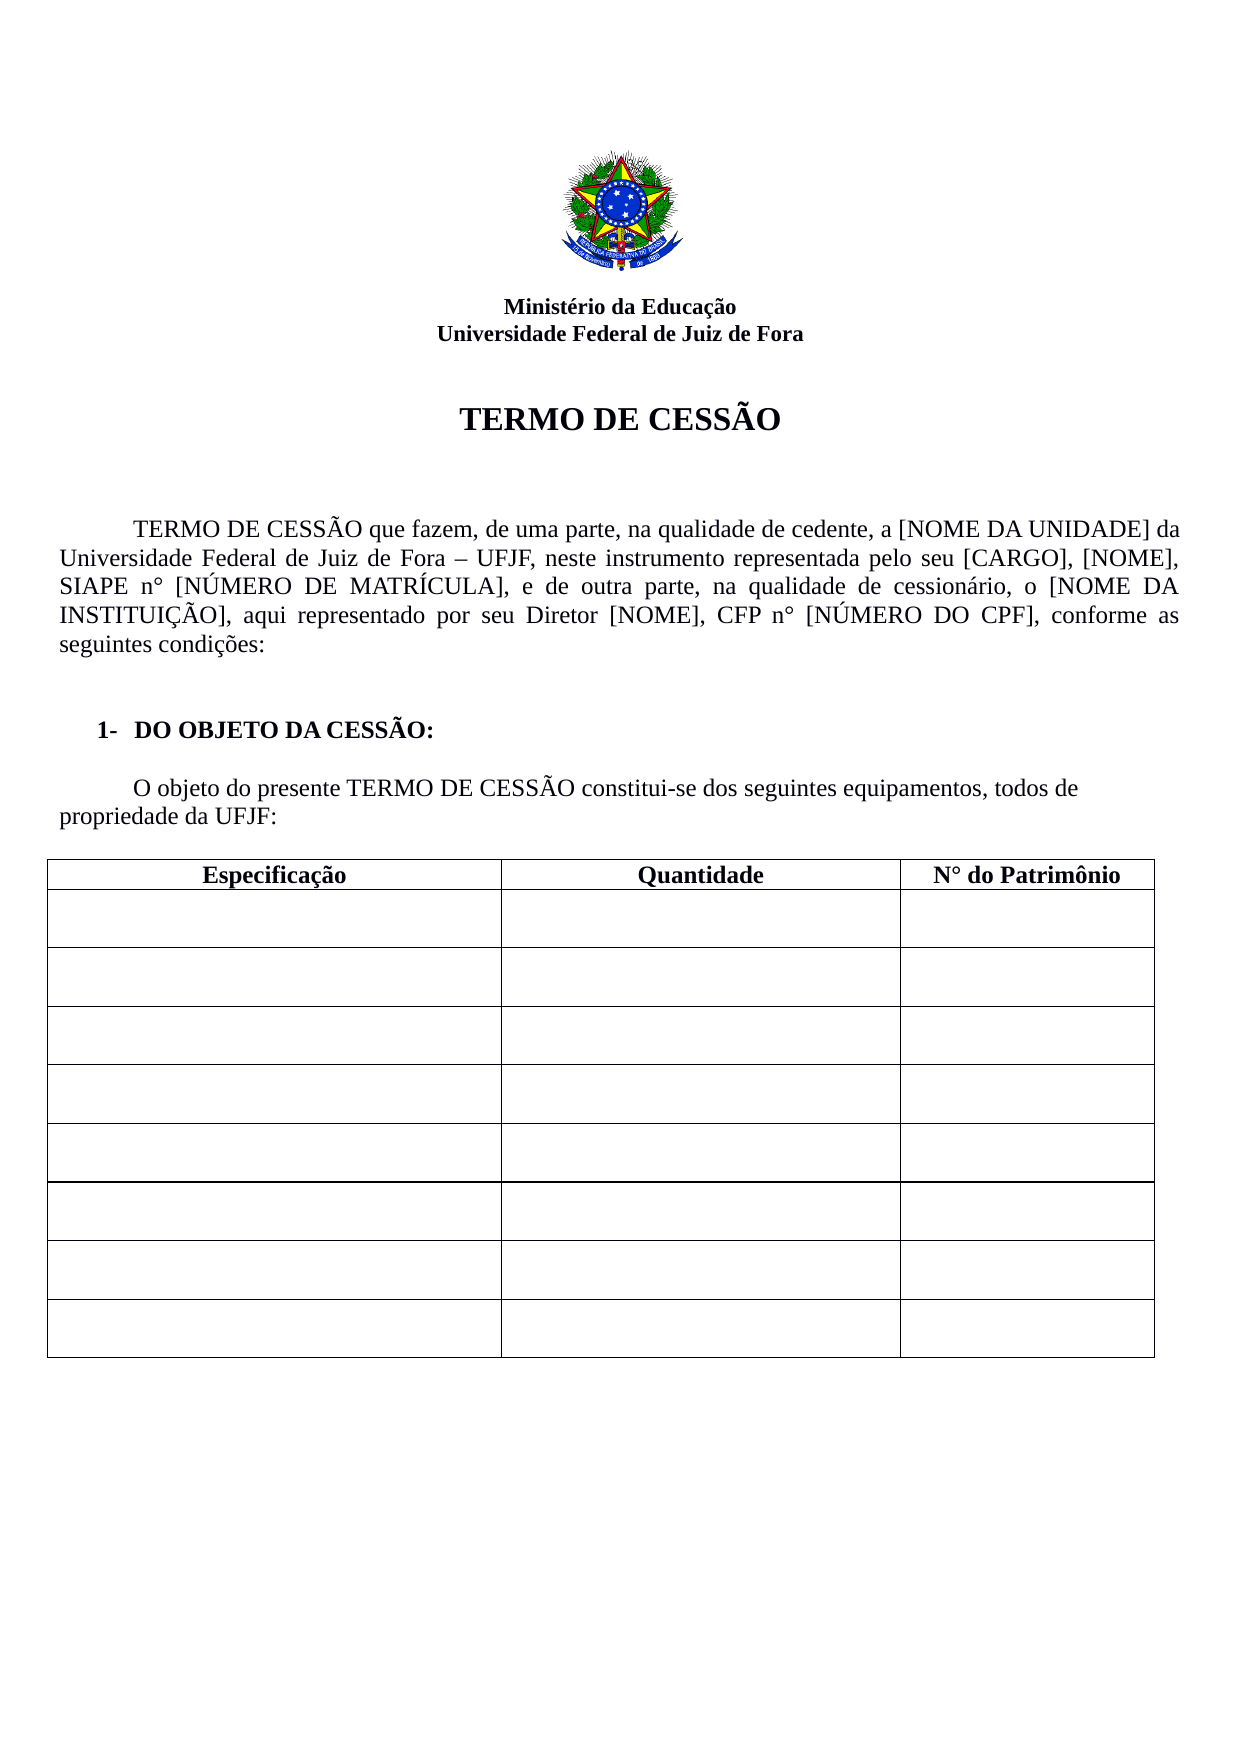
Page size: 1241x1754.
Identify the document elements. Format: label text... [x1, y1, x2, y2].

table_cell [502, 1183, 900, 1240]
list DO OBJETO DA CESSÃO: [97, 715, 1181, 744]
table_cell [48, 1007, 501, 1064]
table_header Quantidade [502, 860, 900, 889]
table_cell [502, 1065, 900, 1123]
table_cell [901, 890, 1154, 947]
table_cell [502, 1007, 900, 1064]
table_cell [502, 1241, 900, 1298]
table_cell [901, 1241, 1154, 1298]
table_cell [48, 1183, 501, 1240]
text TERMO DE CESSÃO [59, 399, 1181, 437]
text Ministério da Educação [59, 293, 1181, 320]
table_cell [901, 1300, 1154, 1357]
table_cell [48, 1124, 501, 1181]
table_cell [502, 890, 900, 947]
text Universidade Federal de Juiz de Fora [59, 320, 1181, 346]
table_cell [502, 1124, 900, 1181]
table_cell [48, 890, 501, 947]
text O objeto do presente TERMO DE CESSÃO constitui-se dos seguintes equipamentos, todos de propriedade da UFJF: [59, 773, 1181, 830]
text TERMO DE CESSÃO que fazem, de uma parte, na qualidade de cedente, a [NOME DA UNIDADE] da Universidade Federal de Juiz de Fora – UFJF, neste instrumento representada pelo seu [CARGO], [NOME], SIAPE n° [NÚMERO DE MATRÍCULA], e de outra parte, na qualidade de cessionário, o [NOME DA INSTITUIÇÃO], aqui representado por seu Diretor [NOME], CFP n° [NÚMERO DO CPF], conforme as seguintes condições: [59, 514, 1181, 658]
table_cell [48, 1241, 501, 1298]
table_cell [901, 1007, 1154, 1064]
picture [555, 147, 686, 273]
table_header Especificação [48, 860, 501, 889]
table_cell [48, 1300, 501, 1357]
table_cell [901, 1065, 1154, 1123]
table_cell [48, 1065, 501, 1123]
table_cell [901, 1124, 1154, 1181]
table_cell [502, 1300, 900, 1357]
table_cell [48, 948, 501, 1006]
table_cell [901, 1183, 1154, 1240]
table_cell [502, 948, 900, 1006]
table_header N° do Patrimônio [901, 860, 1154, 889]
table_cell [901, 948, 1154, 1006]
